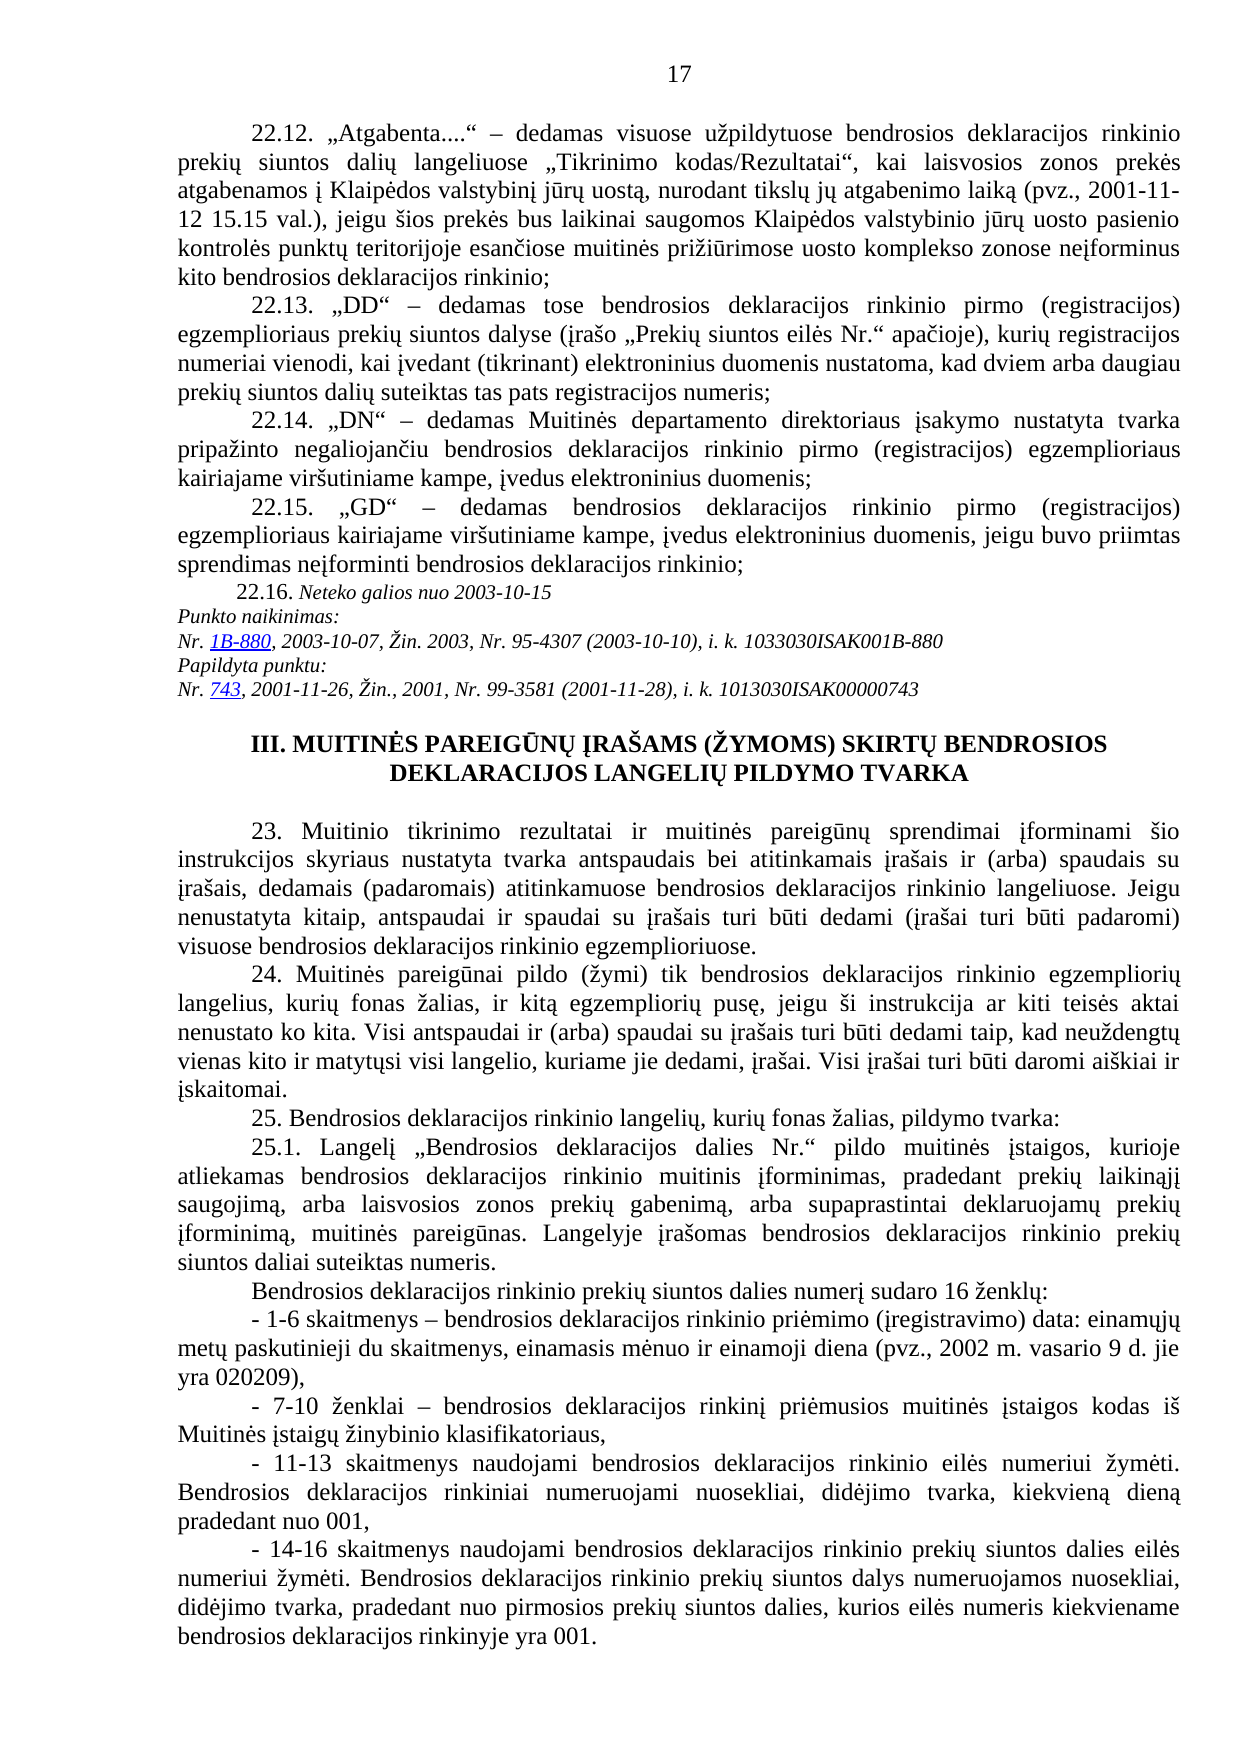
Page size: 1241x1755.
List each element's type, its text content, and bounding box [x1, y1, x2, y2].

text Papildyta punktu: [177, 653, 1181, 677]
text 24. Muitinės pareigūnai pildo (žymi) tik bendrosios deklaracijos rinkinio egzempliorių langelius, kurių fonas žalias, ir kitą egzempliorių pusę, jeigu ši instrukcija ar kiti teisės aktai nenustato ko kita. Visi antspaudai ir (arba) spaudai su įrašais turi būti dedami taip, kad neuždengtų vienas kito ir matytųsi visi langelio, kuriame jie dedami, įrašai. Visi įrašai turi būti daromi aiškiai ir įskaitomai. [177, 959, 1181, 1103]
text - 14-16 skaitmenys naudojami bendrosios deklaracijos rinkinio prekių siuntos dalies eilės numeriui žymėti. Bendrosios deklaracijos rinkinio prekių siuntos dalys numeruojamos nuosekliai, didėjimo tvarka, pradedant nuo pirmosios prekių siuntos dalies, kurios eilės numeris kiekviename bendrosios deklaracijos rinkinyje yra 001. [177, 1534, 1181, 1649]
text 22.15. „GD“ – dedamas bendrosios deklaracijos rinkinio pirmo (registracijos) egzemplioriaus kairiajame viršutiniame kampe, įvedus elektroninius duomenis, jeigu buvo priimtas sprendimas neįforminti bendrosios deklaracijos rinkinio; [177, 492, 1181, 578]
text Bendrosios deklaracijos rinkinio prekių siuntos dalies numerį sudaro 16 ženklų: [177, 1276, 1181, 1304]
text - 11-13 skaitmenys naudojami bendrosios deklaracijos rinkinio eilės numeriui žymėti. Bendrosios deklaracijos rinkiniai numeruojami nuosekliai, didėjimo tvarka, kiekvieną dieną pradedant nuo 001, [177, 1448, 1181, 1534]
text 22.12. „Atgabenta....“ – dedamas visuose užpildytuose bendrosios deklaracijos rinkinio prekių siuntos dalių langeliuose „Tikrinimo kodas/Rezultatai“, kai laisvosios zonos prekės atgabenamos į Klaipėdos valstybinį jūrų uostą, nurodant tikslų jų atgabenimo laiką (pvz., 2001-11-12 15.15 val.), jeigu šios prekės bus laikinai saugomos Klaipėdos valstybinio jūrų uosto pasienio kontrolės punktų teritorijoje esančiose muitinės prižiūrimose uosto komplekso zonose neįforminus kito bendrosios deklaracijos rinkinio; [177, 118, 1181, 291]
text Punkto naikinimas: [177, 604, 1181, 628]
text - 7-10 ženklai – bendrosios deklaracijos rinkinį priėmusios muitinės įstaigos kodas iš Muitinės įstaigų žinybinio klasifikatoriaus, [177, 1391, 1181, 1448]
text 22.16. Neteko galios nuo 2003-10-15 [177, 578, 1181, 604]
text 22.13. „DD“ – dedamas tose bendrosios deklaracijos rinkinio pirmo (registracijos) egzemplioriaus prekių siuntos dalyse (įrašo „Prekių siuntos eilės Nr.“ apačioje), kurių registracijos numeriai vienodi, kai įvedant (tikrinant) elektroninius duomenis nustatoma, kad dviem arba daugiau prekių siuntos dalių suteiktas tas pats registracijos numeris; [177, 291, 1181, 406]
text III. MUITINĖS PAREIGŪNŲ ĮRAŠAMS (ŽYMOMS) SKIRTŲ BENDROSIOS DEKLARACIJOS LANGELIŲ PILDYMO TVARKA [177, 729, 1181, 787]
text 25.1. Langelį „Bendrosios deklaracijos dalies Nr.“ pildo muitinės įstaigos, kurioje atliekamas bendrosios deklaracijos rinkinio muitinis įforminimas, pradedant prekių laikinąjį saugojimą, arba laisvosios zonos prekių gabenimą, arba supaprastintai deklaruojamų prekių įforminimą, muitinės pareigūnas. Langelyje įrašomas bendrosios deklaracijos rinkinio prekių siuntos daliai suteiktas numeris. [177, 1132, 1181, 1276]
text 23. Muitinio tikrinimo rezultatai ir muitinės pareigūnų sprendimai įforminami šio instrukcijos skyriaus nustatyta tvarka antspaudais bei atitinkamais įrašais ir (arba) spaudais su įrašais, dedamais (padaromais) atitinkamuose bendrosios deklaracijos rinkinio langeliuose. Jeigu nenustatyta kitaip, antspaudai ir spaudai su įrašais turi būti dedami (įrašai turi būti padaromi) visuose bendrosios deklaracijos rinkinio egzemplioriuose. [177, 816, 1181, 959]
text 22.14. „DN“ – dedamas Muitinės departamento direktoriaus įsakymo nustatyta tvarka pripažinto negaliojančiu bendrosios deklaracijos rinkinio pirmo (registracijos) egzemplioriaus kairiajame viršutiniame kampe, įvedus elektroninius duomenis; [177, 406, 1181, 492]
text 25. Bendrosios deklaracijos rinkinio langelių, kurių fonas žalias, pildymo tvarka: [177, 1103, 1181, 1132]
text Nr. 1B-880, 2003-10-07, Žin. 2003, Nr. 95-4307 (2003-10-10), i. k. 1033030ISAK001B-880 [177, 628, 1181, 653]
text - 1-6 skaitmenys – bendrosios deklaracijos rinkinio priėmimo (įregistravimo) data: einamųjų metų paskutinieji du skaitmenys, einamasis mėnuo ir einamoji diena (pvz., 2002 m. vasario 9 d. jie yra 020209), [177, 1304, 1181, 1391]
text Nr. 743, 2001-11-26, Žin., 2001, Nr. 99-3581 (2001-11-28), i. k. 1013030ISAK00000743 [177, 677, 1181, 701]
